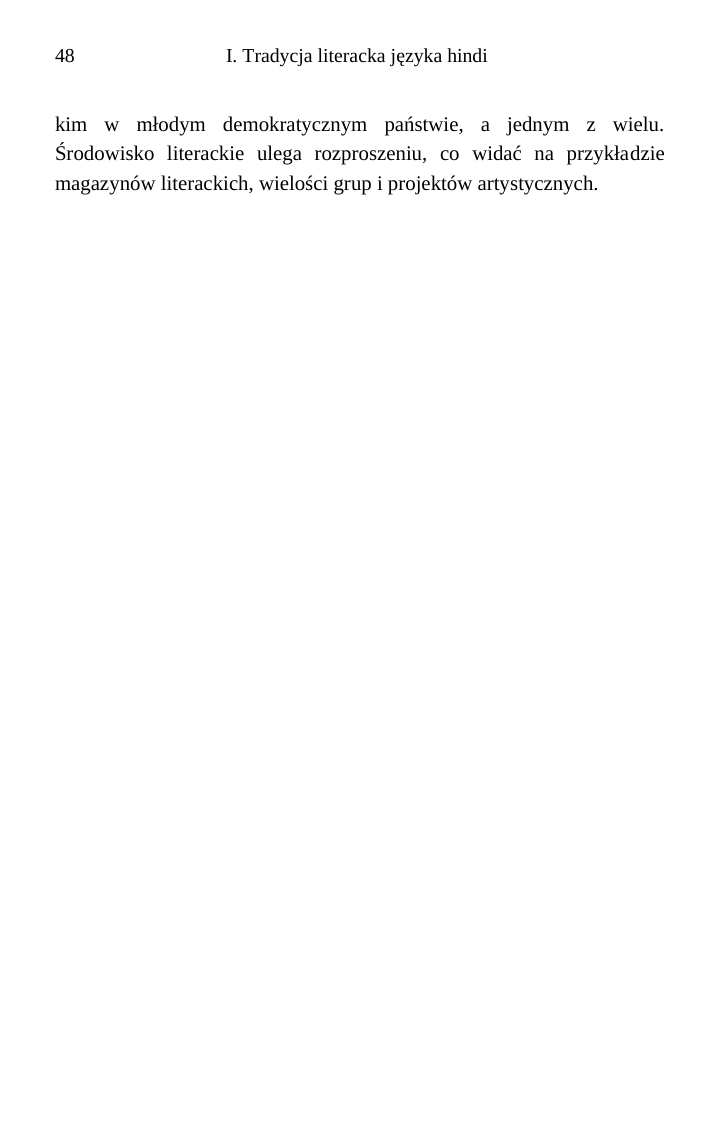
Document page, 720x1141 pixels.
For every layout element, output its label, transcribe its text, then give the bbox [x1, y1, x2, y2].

text kim w młodym demokratycznym państwie, a jednym z wielu. Środowisko literackie ulega rozproszeniu, co widać na przykła­dzie magazynów literackich, wielości grup i projektów arty­stycznych. [55, 112, 665, 195]
text 48 I. Tradycja literacka języka hindi [55, 44, 665, 67]
